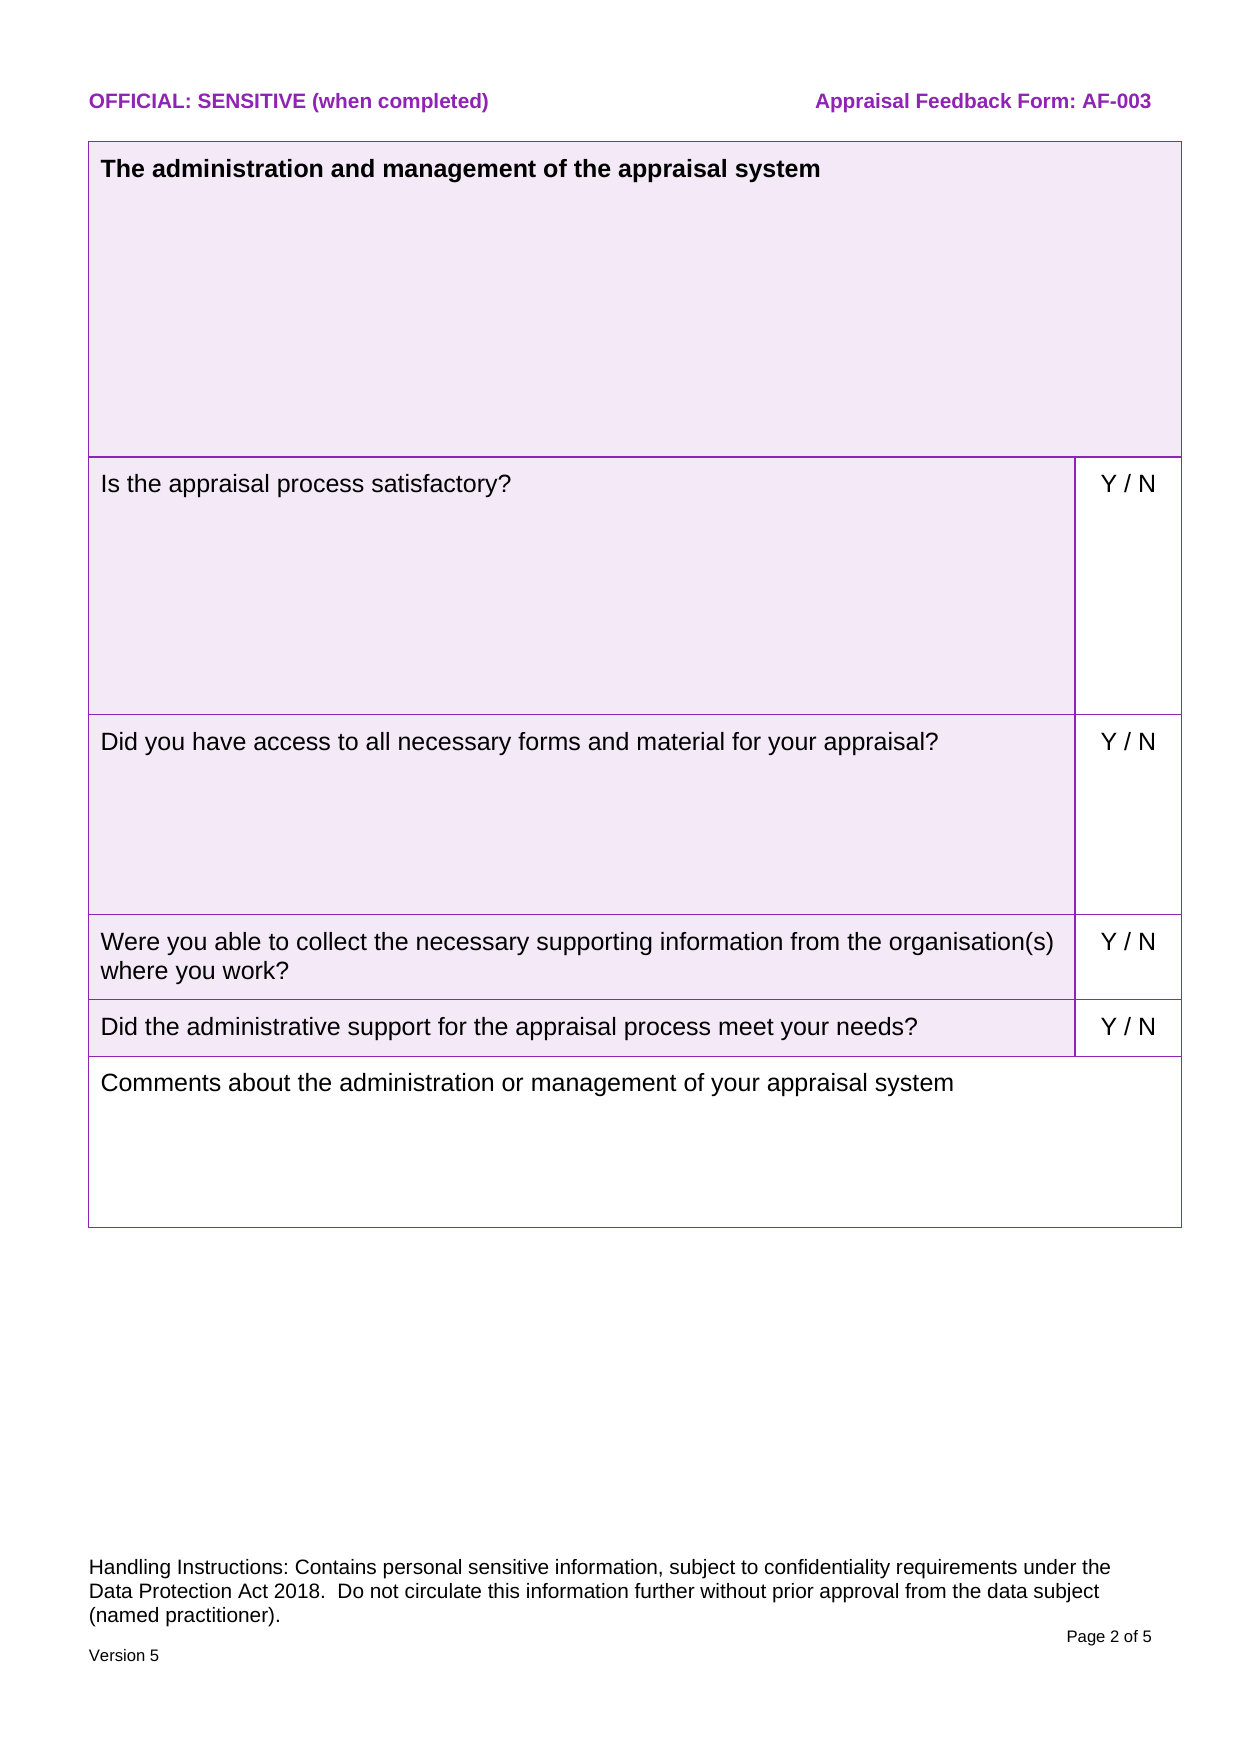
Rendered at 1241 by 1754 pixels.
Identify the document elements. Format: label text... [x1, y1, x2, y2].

table_header The administration and management of the appraisal system [89, 142, 1181, 456]
table_cell Y / N [1076, 715, 1181, 914]
table_cell Did you have access to all necessary forms and material for your appraisal? [89, 715, 1074, 914]
table_cell Y / N [1076, 915, 1181, 999]
table_cell Comments about the administration or management of your appraisal system [89, 1057, 1181, 1227]
table_cell Y / N [1076, 1000, 1181, 1056]
table_cell Is the appraisal process satisfactory? [89, 458, 1074, 714]
table_cell Were you able to collect the necessary supporting information from the organisation(s) where you work? [89, 915, 1074, 999]
table_cell Y / N [1076, 458, 1181, 714]
table_cell Did the administrative support for the appraisal process meet your needs? [89, 1000, 1074, 1056]
